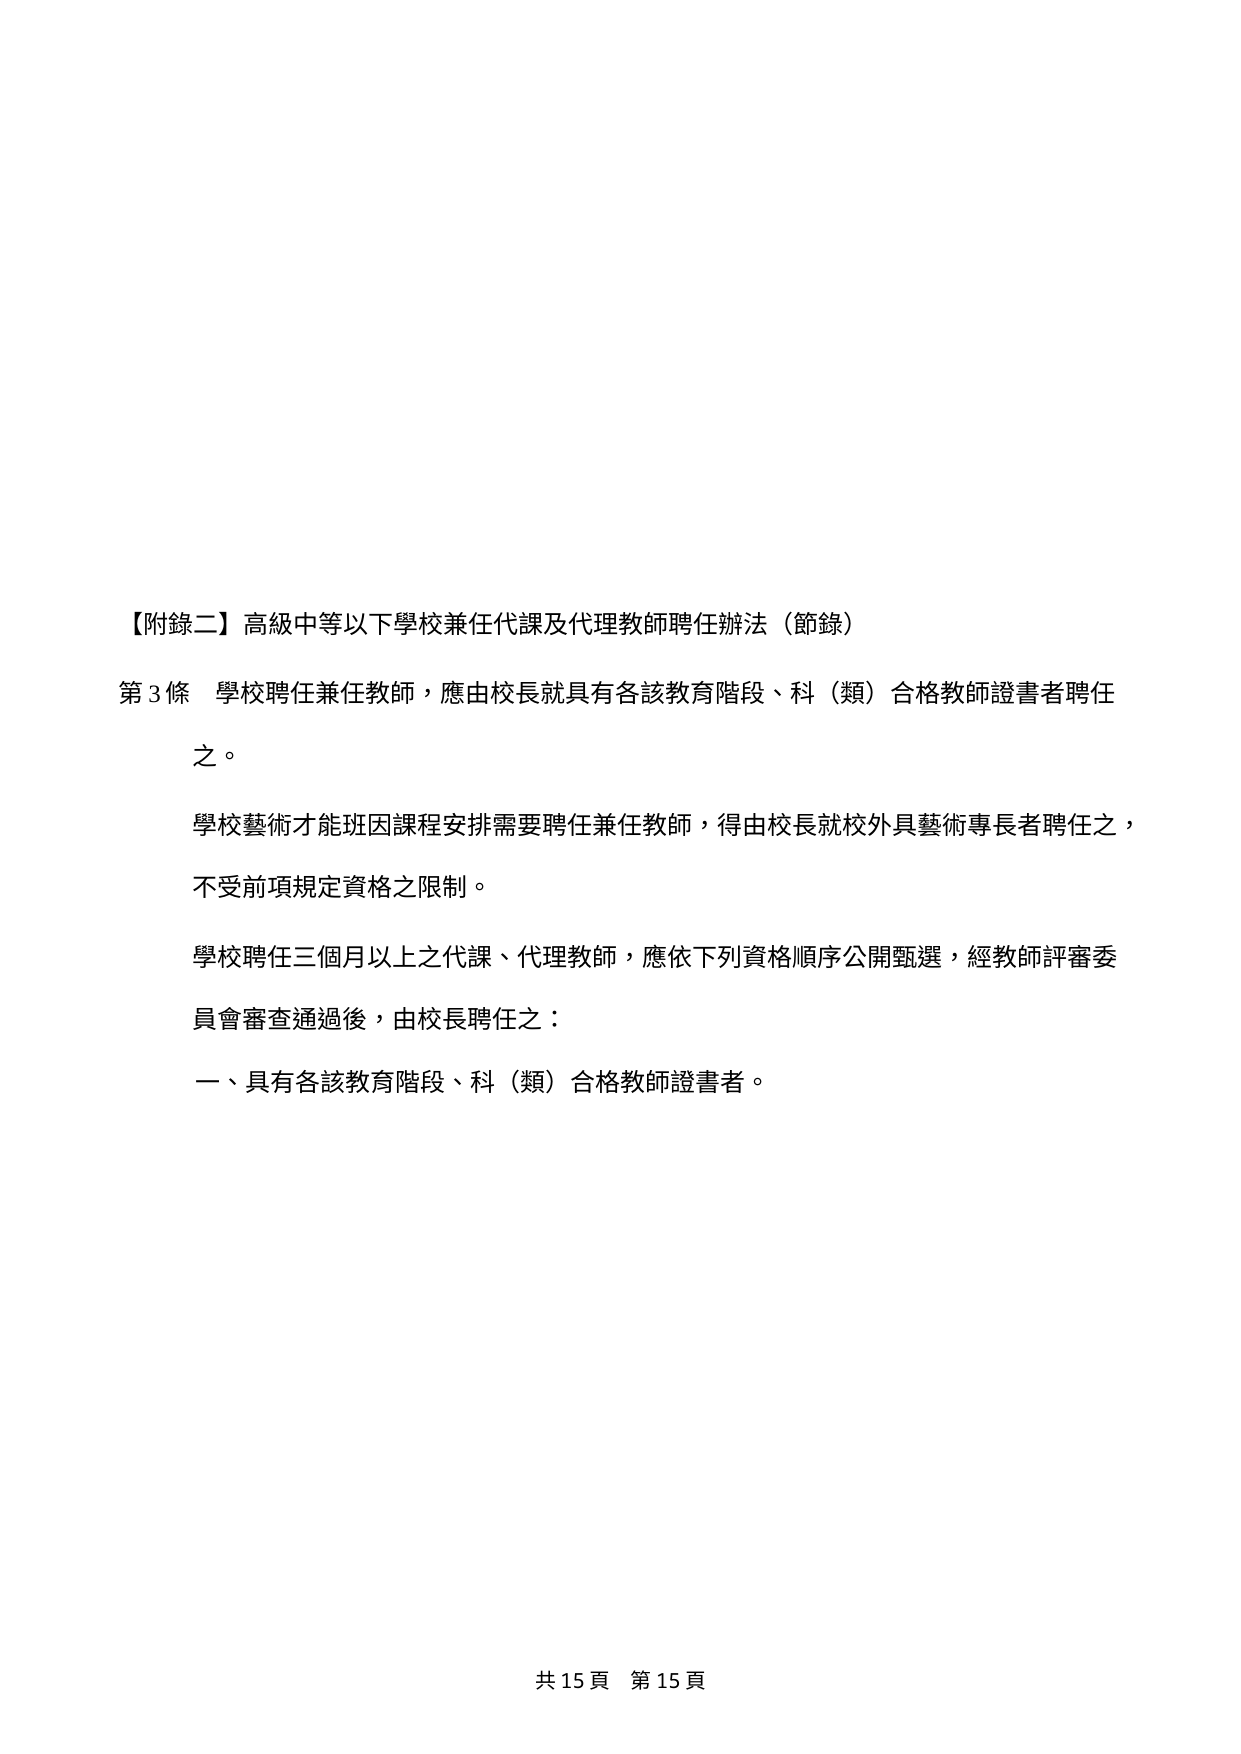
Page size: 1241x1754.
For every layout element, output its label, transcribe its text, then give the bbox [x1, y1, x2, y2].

text 【附錄二】高級中等以下學校兼任代課及代理教師聘任辦法（節錄） [118, 581, 1122, 643]
text 第3條 學校聘任兼任教師，應由校長就具有各該教育階段、科（類）合格教師證書者聘任之。 [118, 650, 1122, 775]
text 學校聘任三個月以上之代課、代理教師，應依下列資格順序公開甄選，經教師評審委員會審查通過後，由校長聘任之： [192, 914, 1122, 1039]
text 一、具有各該教育階段、科（類）合格教師證書者。 [118, 1039, 1122, 1101]
text 學校藝術才能班因課程安排需要聘任兼任教師，得由校長就校外具藝術專長者聘任之，不受前項規定資格之限制。 [192, 782, 1122, 907]
